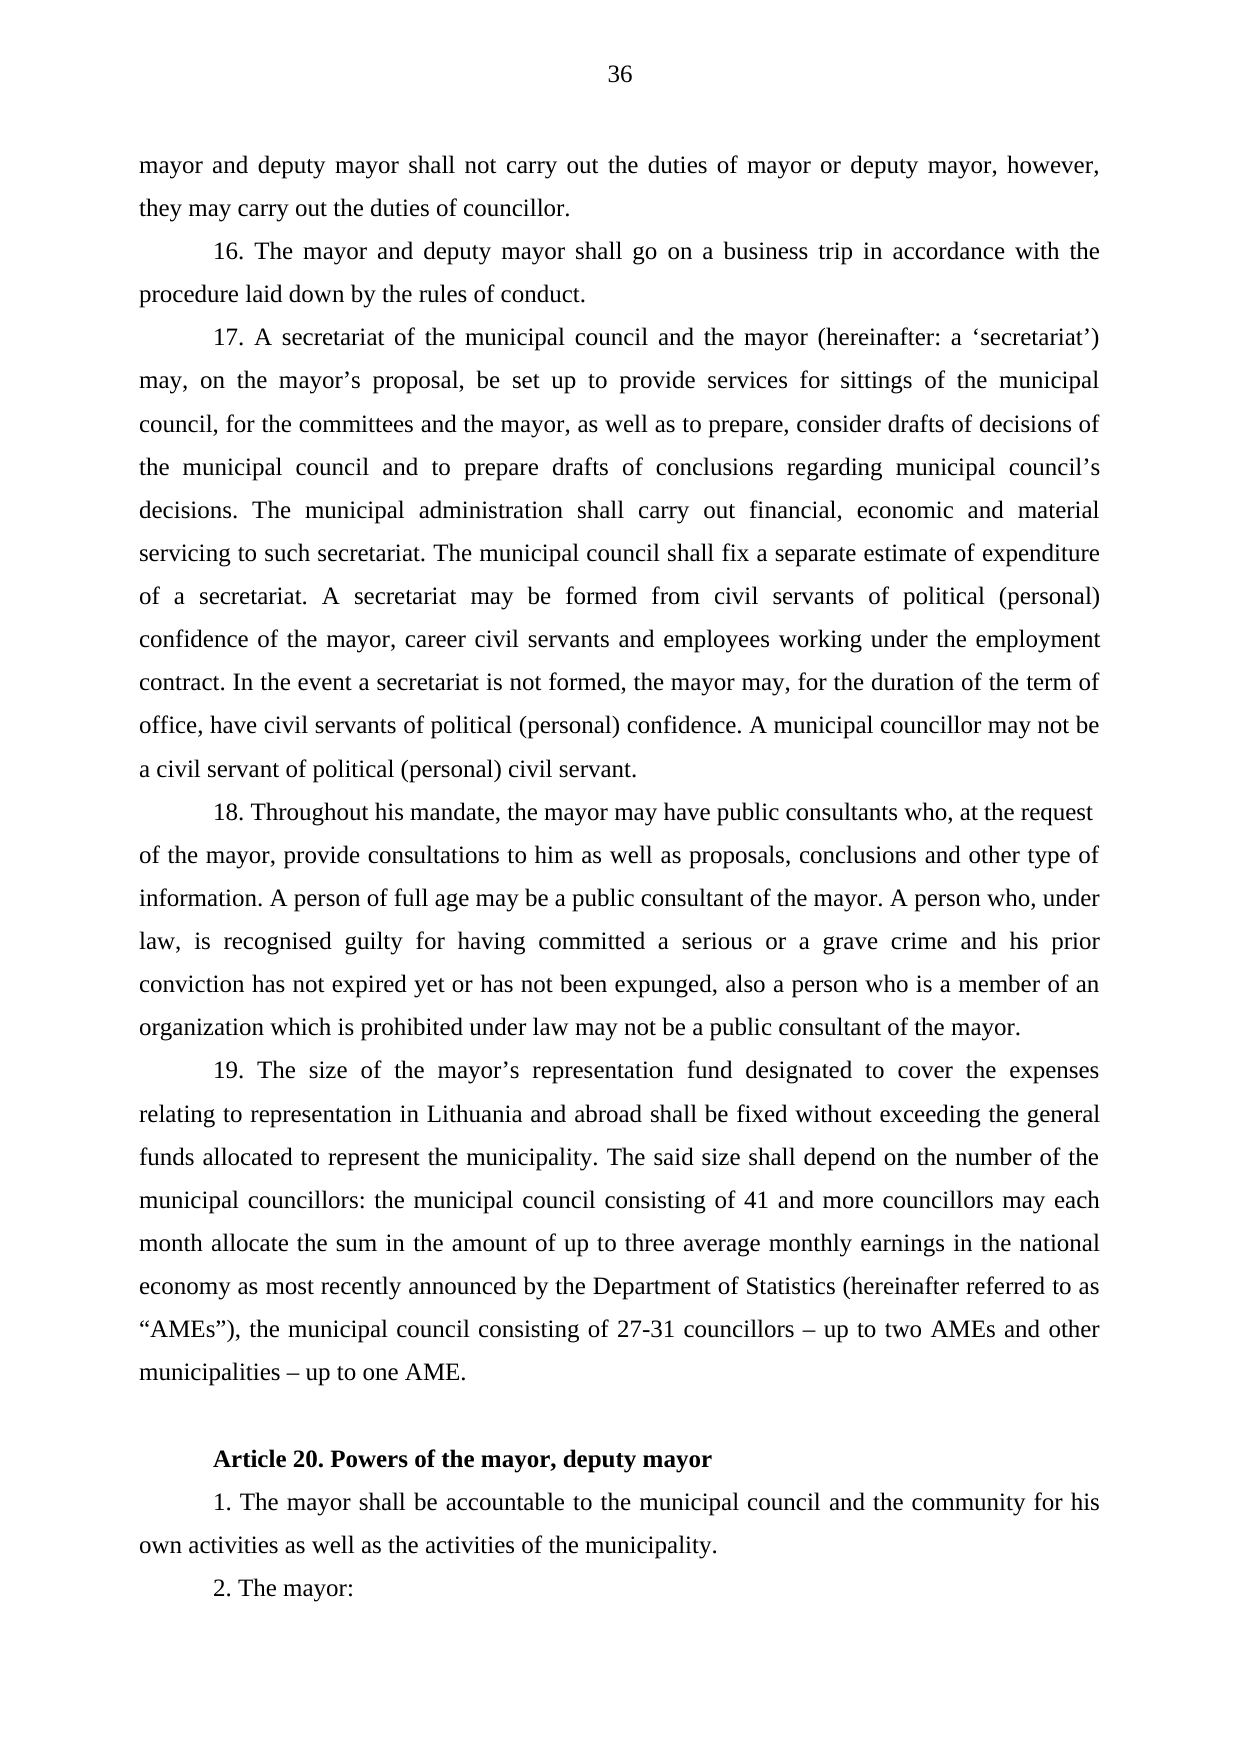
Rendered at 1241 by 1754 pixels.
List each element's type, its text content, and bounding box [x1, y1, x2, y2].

text of the mayor, provide consultations to him as well as proposals, conclusions and other type of information. A person of full age may be a public consultant of the mayor. A person who, under law, is recognised guilty for having committed a serious or a grave crime and his prior conviction has not expired yet or has not been expunged, also a person who is a member of an organization which is prohibited under law may not be a public consultant of the mayor. [139, 840, 1101, 1041]
text 16. The mayor and deputy mayor shall go on a business trip in accordance with the procedure laid down by the rules of conduct. [139, 236, 1101, 308]
text 19. The size of the mayor’s representation fund designated to cover the expenses relating to representation in Lithuania and abroad shall be fixed without exceeding the general funds allocated to represent the municipality. The said size shall depend on the number of the municipal councillors: the municipal council consisting of 41 and more councillors may each month allocate the sum in the amount of up to three average monthly earnings in the national economy as most recently announced by the Department of Statistics (hereinafter referred to as “AMEs”), the municipal council consisting of 27-31 councillors – up to two AMEs and other municipalities – up to one AME. [139, 1056, 1101, 1386]
text 2. The mayor: [139, 1573, 1101, 1602]
text Article 20. Powers of the mayor, deputy mayor [139, 1444, 1101, 1472]
text 17. A secretariat of the municipal council and the mayor (hereinafter: a ‘secretariat’) may, on the mayor’s proposal, be set up to provide services for sittings of the municipal council, for the committees and the mayor, as well as to prepare, consider drafts of decisions of the municipal council and to prepare drafts of conclusions regarding municipal council’s decisions. The municipal administration shall carry out financial, economic and material servicing to such secretariat. The municipal council shall fix a separate estimate of expenditure of a secretariat. A secretariat may be formed from civil servants of political (personal) confidence of the mayor, career civil servants and employees working under the employment contract. In the event a secretariat is not formed, the mayor may, for the duration of the term of office, have civil servants of political (personal) confidence. A municipal councillor may not be a civil servant of political (personal) civil servant. [139, 322, 1101, 782]
text 18. Throughout his mandate, the mayor may have public consultants who, at the request [139, 797, 1101, 826]
text mayor and deputy mayor shall not carry out the duties of mayor or deputy mayor, however, they may carry out the duties of councillor. [139, 150, 1101, 222]
text 1. The mayor shall be accountable to the municipal council and the community for his own activities as well as the activities of the municipality. [139, 1487, 1101, 1559]
